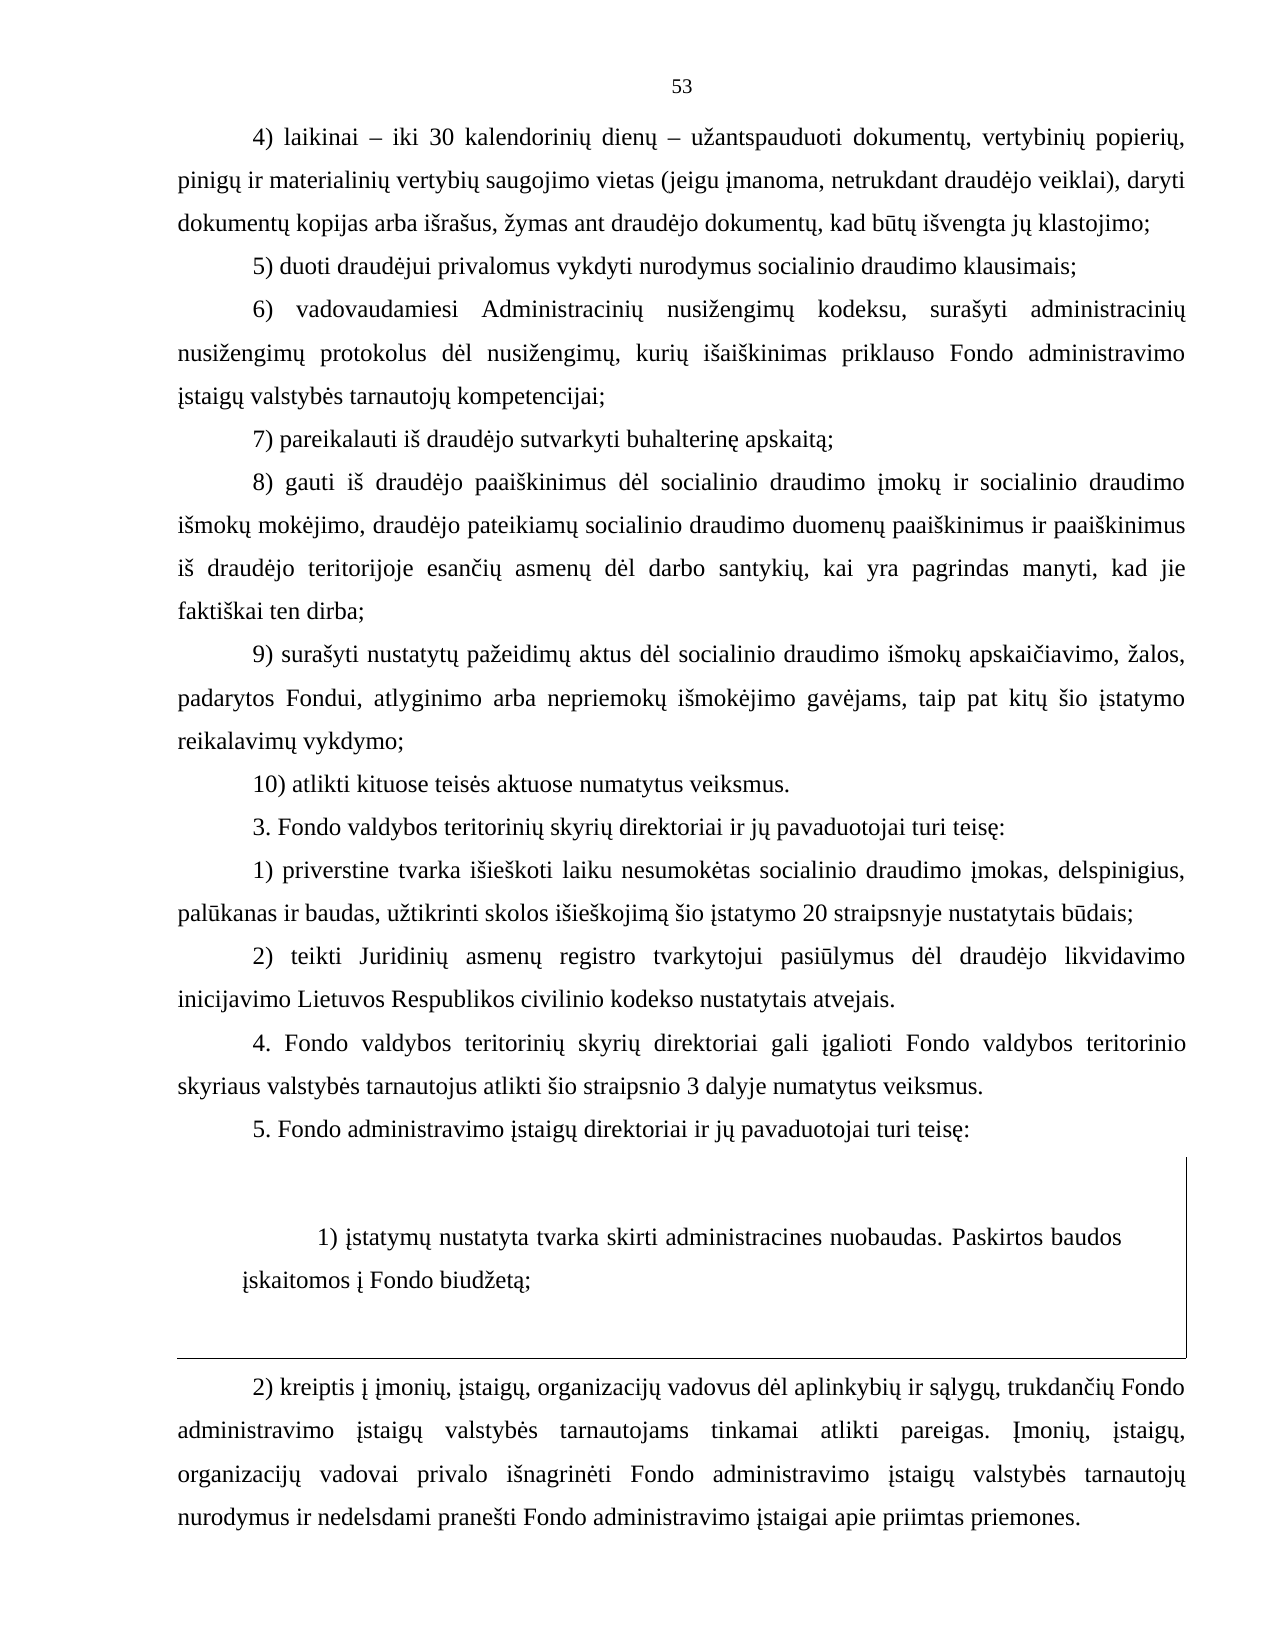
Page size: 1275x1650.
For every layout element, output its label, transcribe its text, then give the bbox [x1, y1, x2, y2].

text 3. Fondo valdybos teritorinių skyrių direktoriai ir jų pavaduotojai turi teisę: [177, 812, 1186, 841]
text 2) teikti Juridinių asmenų registro tvarkytojui pasiūlymus dėl draudėjo likvidavimo inicijavimo Lietuvos Respublikos civilinio kodekso nustatytais atvejais. [177, 941, 1186, 1013]
text 10) atlikti kituose teisės aktuose numatytus veiksmus. [177, 769, 1186, 798]
text 6) vadovaudamiesi Administracinių nusižengimų kodeksu, surašyti administracinių nusižengimų protokolus dėl nusižengimų, kurių išaiškinimas priklauso Fondo administravimo įstaigų valstybės tarnautojų kompetencijai; [177, 294, 1186, 409]
text 1) įstatymų nustatyta tvarka skirti administracines nuobaudas. Paskirtos baudos įskaitomos į Fondo biudžetą; [177, 1157, 1186, 1358]
text 9) surašyti nustatytų pažeidimų aktus dėl socialinio draudimo išmokų apskaičiavimo, žalos, padarytos Fondui, atlyginimo arba nepriemokų išmokėjimo gavėjams, taip pat kitų šio įstatymo reikalavimų vykdymo; [177, 639, 1186, 754]
text 4. Fondo valdybos teritorinių skyrių direktoriai gali įgalioti Fondo valdybos teritorinio skyriaus valstybės tarnautojus atlikti šio straipsnio 3 dalyje numatytus veiksmus. [177, 1028, 1186, 1099]
text 7) pareikalauti iš draudėjo sutvarkyti buhalterinę apskaitą; [177, 424, 1186, 453]
text 2) kreiptis į įmonių, įstaigų, organizacijų vadovus dėl aplinkybių ir sąlygų, trukdančių Fondo administravimo įstaigų valstybės tarnautojams tinkamai atlikti pareigas. Įmonių, įstaigų, organizacijų vadovai privalo išnagrinėti Fondo administravimo įstaigų valstybės tarnautojų nurodymus ir nedelsdami pranešti Fondo administravimo įstaigai apie priimtas priemones. [177, 1372, 1186, 1531]
text 5) duoti draudėjui privalomus vykdyti nurodymus socialinio draudimo klausimais; [177, 251, 1186, 280]
text 8) gauti iš draudėjo paaiškinimus dėl socialinio draudimo įmokų ir socialinio draudimo išmokų mokėjimo, draudėjo pateikiamų socialinio draudimo duomenų paaiškinimus ir paaiškinimus iš draudėjo teritorijoje esančių asmenų dėl darbo santykių, kai yra pagrindas manyti, kad jie faktiškai ten dirba; [177, 467, 1186, 625]
text 5. Fondo administravimo įstaigų direktoriai ir jų pavaduotojai turi teisę: [177, 1114, 1186, 1143]
text 4) laikinai – iki 30 kalendorinių dienų – užantspauduoti dokumentų, vertybinių popierių, pinigų ir materialinių vertybių saugojimo vietas (jeigu įmanoma, netrukdant draudėjo veiklai), daryti dokumentų kopijas arba išrašus, žymas ant draudėjo dokumentų, kad būtų išvengta jų klastojimo; [177, 122, 1186, 237]
text 1) priverstine tvarka išieškoti laiku nesumokėtas socialinio draudimo įmokas, delspinigius, palūkanas ir baudas, užtikrinti skolos išieškojimą šio įstatymo 20 straipsnyje nustatytais būdais; [177, 855, 1186, 927]
